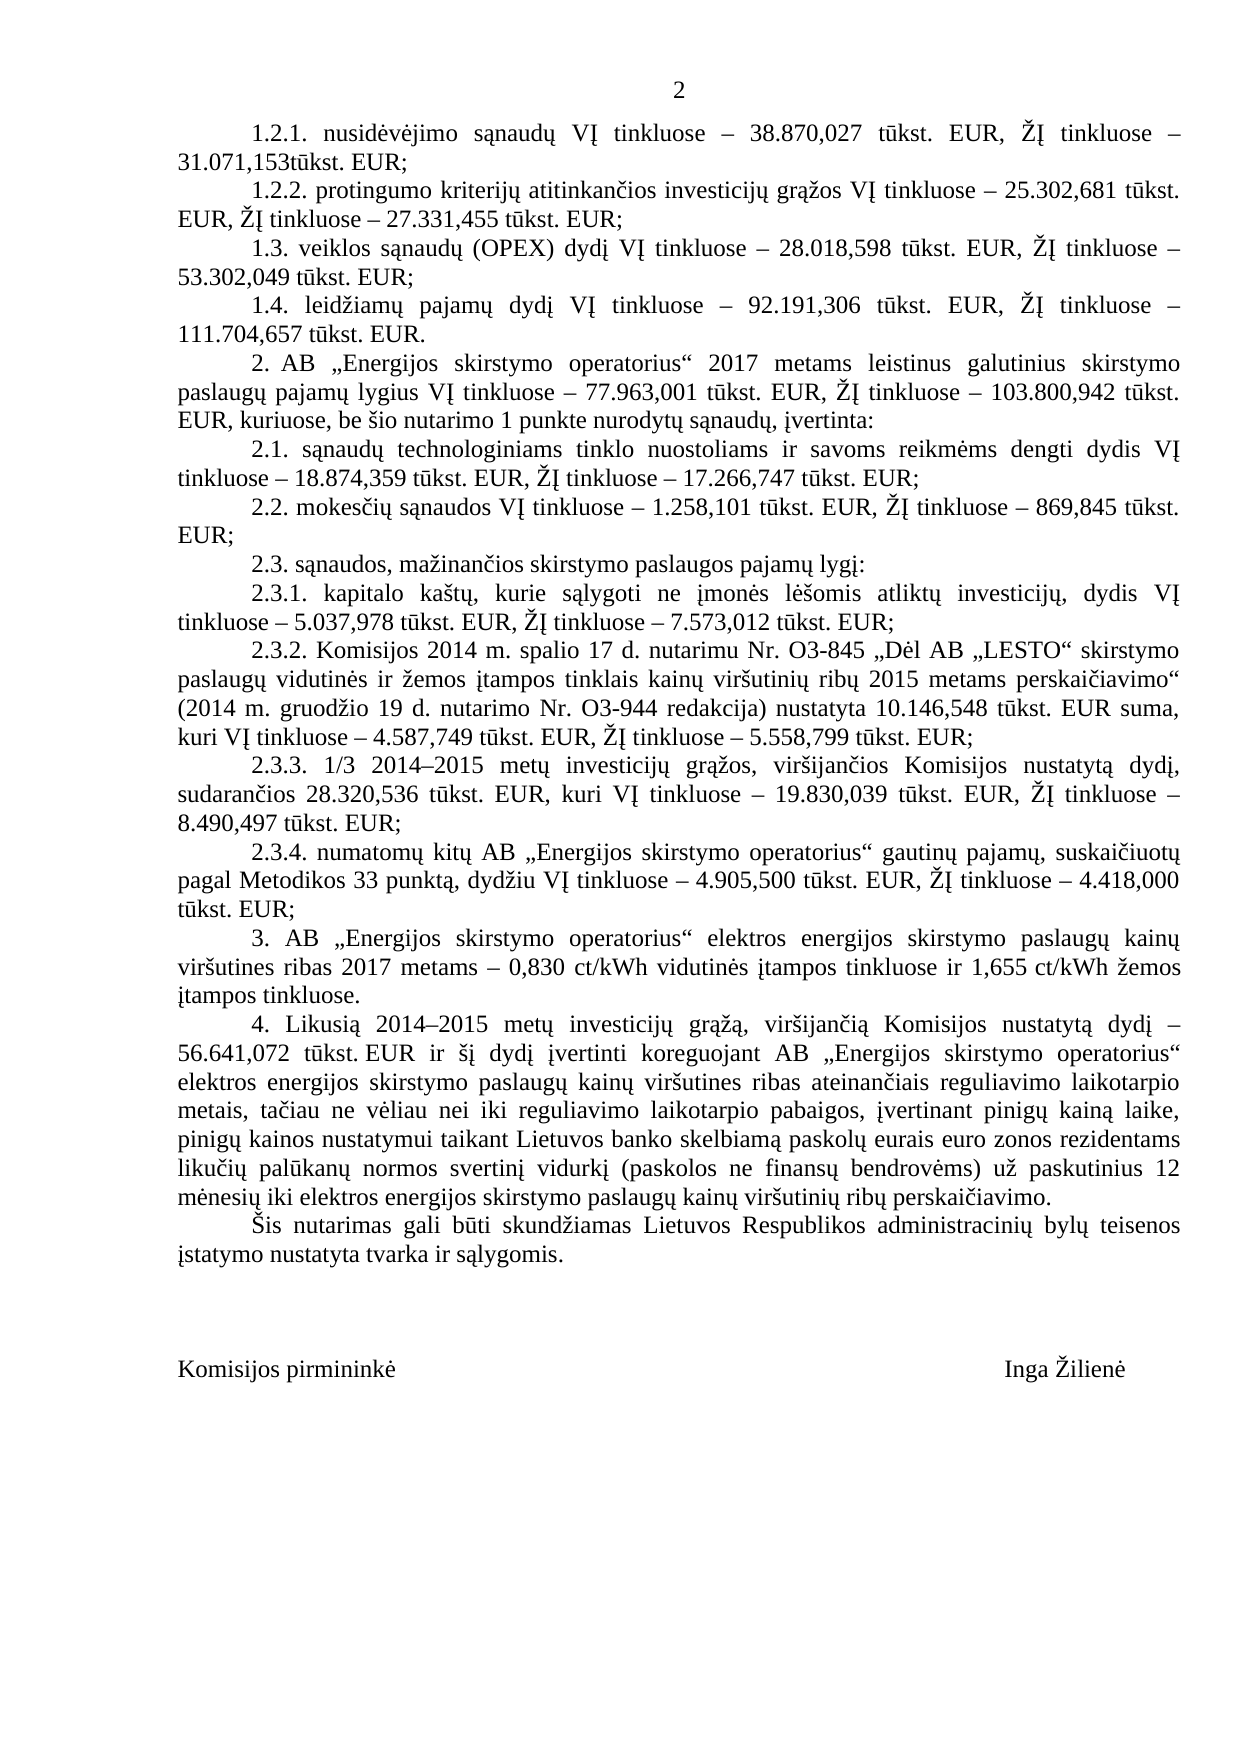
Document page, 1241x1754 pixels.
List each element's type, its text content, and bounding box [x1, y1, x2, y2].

text 2.3.4. numatomų kitų AB „Energijos skirstymo operatorius“ gautinų pajamų, suskaičiuotų pagal Metodikos 33 punktą, dydžiu VĮ tinkluose – 4.905,500 tūkst. EUR, ŽĮ tinkluose – 4.418,000 tūkst. EUR; [177, 837, 1181, 923]
text 2.3.2. Komisijos 2014 m. spalio 17 d. nutarimu Nr. O3-845 „Dėl AB „LESTO“ skirstymo paslaugų vidutinės ir žemos įtampos tinklais kainų viršutinių ribų 2015 metams perskaičiavimo“ (2014 m. gruodžio 19 d. nutarimo Nr. O3-944 redakcija) nustatyta 10.146,548 tūkst. EUR suma, kuri VĮ tinkluose – 4.587,749 tūkst. EUR, ŽĮ tinkluose – 5.558,799 tūkst. EUR; [177, 636, 1181, 751]
text 4. Likusią 2014–2015 metų investicijų grąžą, viršijančią Komisijos nustatytą dydį – 56.641,072 tūkst. EUR ir šį dydį įvertinti koreguojant AB „Energijos skirstymo operatorius“ elektros energijos skirstymo paslaugų kainų viršutines ribas ateinančiais reguliavimo laikotarpio metais, tačiau ne vėliau nei iki reguliavimo laikotarpio pabaigos, įvertinant pinigų kainą laike, pinigų kainos nustatymui taikant Lietuvos banko skelbiamą paskolų eurais euro zonos rezidentams likučių palūkanų normos svertinį vidurkį (paskolos ne finansų bendrovėms) už paskutinius 12 mėnesių iki elektros energijos skirstymo paslaugų kainų viršutinių ribų perskaičiavimo. [177, 1009, 1181, 1211]
text 2.3. sąnaudos, mažinančios skirstymo paslaugos pajamų lygį: [177, 549, 1181, 578]
text 2.1. sąnaudų technologiniams tinklo nuostoliams ir savoms reikmėms dengti dydis VĮ tinkluose – 18.874,359 tūkst. EUR, ŽĮ tinkluose – 17.266,747 tūkst. EUR; [177, 434, 1181, 492]
text 2.2. mokesčių sąnaudos VĮ tinkluose – 1.258,101 tūkst. EUR, ŽĮ tinkluose – 869,845 tūkst. EUR; [177, 492, 1181, 549]
text Komisijos pirmininkė Inga Žilienė [177, 1354, 1181, 1383]
text 1.2.1. nusidėvėjimo sąnaudų VĮ tinkluose – 38.870,027 tūkst. EUR, ŽĮ tinkluose – 31.071,153tūkst. EUR; [177, 118, 1181, 176]
text 1.4. leidžiamų pajamų dydį VĮ tinkluose – 92.191,306 tūkst. EUR, ŽĮ tinkluose – 111.704,657 tūkst. EUR. [177, 291, 1181, 348]
text 2.3.1. kapitalo kaštų, kurie sąlygoti ne įmonės lėšomis atliktų investicijų, dydis VĮ tinkluose – 5.037,978 tūkst. EUR, ŽĮ tinkluose – 7.573,012 tūkst. EUR; [177, 578, 1181, 636]
text Šis nutarimas gali būti skundžiamas Lietuvos Respublikos administracinių bylų teisenos įstatymo nustatyta tvarka ir sąlygomis. [177, 1211, 1181, 1268]
text 1.2.2. protingumo kriterijų atitinkančios investicijų grąžos VĮ tinkluose – 25.302,681 tūkst. EUR, ŽĮ tinkluose – 27.331,455 tūkst. EUR; [177, 176, 1181, 233]
text 3. AB „Energijos skirstymo operatorius“ elektros energijos skirstymo paslaugų kainų viršutines ribas 2017 metams – 0,830 ct/kWh vidutinės įtampos tinkluose ir 1,655 ct/kWh žemos įtampos tinkluose. [177, 923, 1181, 1009]
text 2. AB „Energijos skirstymo operatorius“ 2017 metams leistinus galutinius skirstymo paslaugų pajamų lygius VĮ tinkluose – 77.963,001 tūkst. EUR, ŽĮ tinkluose – 103.800,942 tūkst. EUR, kuriuose, be šio nutarimo 1 punkte nurodytų sąnaudų, įvertinta: [177, 348, 1181, 434]
text 2.3.3. 1/3 2014–2015 metų investicijų grąžos, viršijančios Komisijos nustatytą dydį, sudarančios 28.320,536 tūkst. EUR, kuri VĮ tinkluose – 19.830,039 tūkst. EUR, ŽĮ tinkluose – 8.490,497 tūkst. EUR; [177, 751, 1181, 837]
text 1.3. veiklos sąnaudų (OPEX) dydį VĮ tinkluose – 28.018,598 tūkst. EUR, ŽĮ tinkluose – 53.302,049 tūkst. EUR; [177, 233, 1181, 291]
